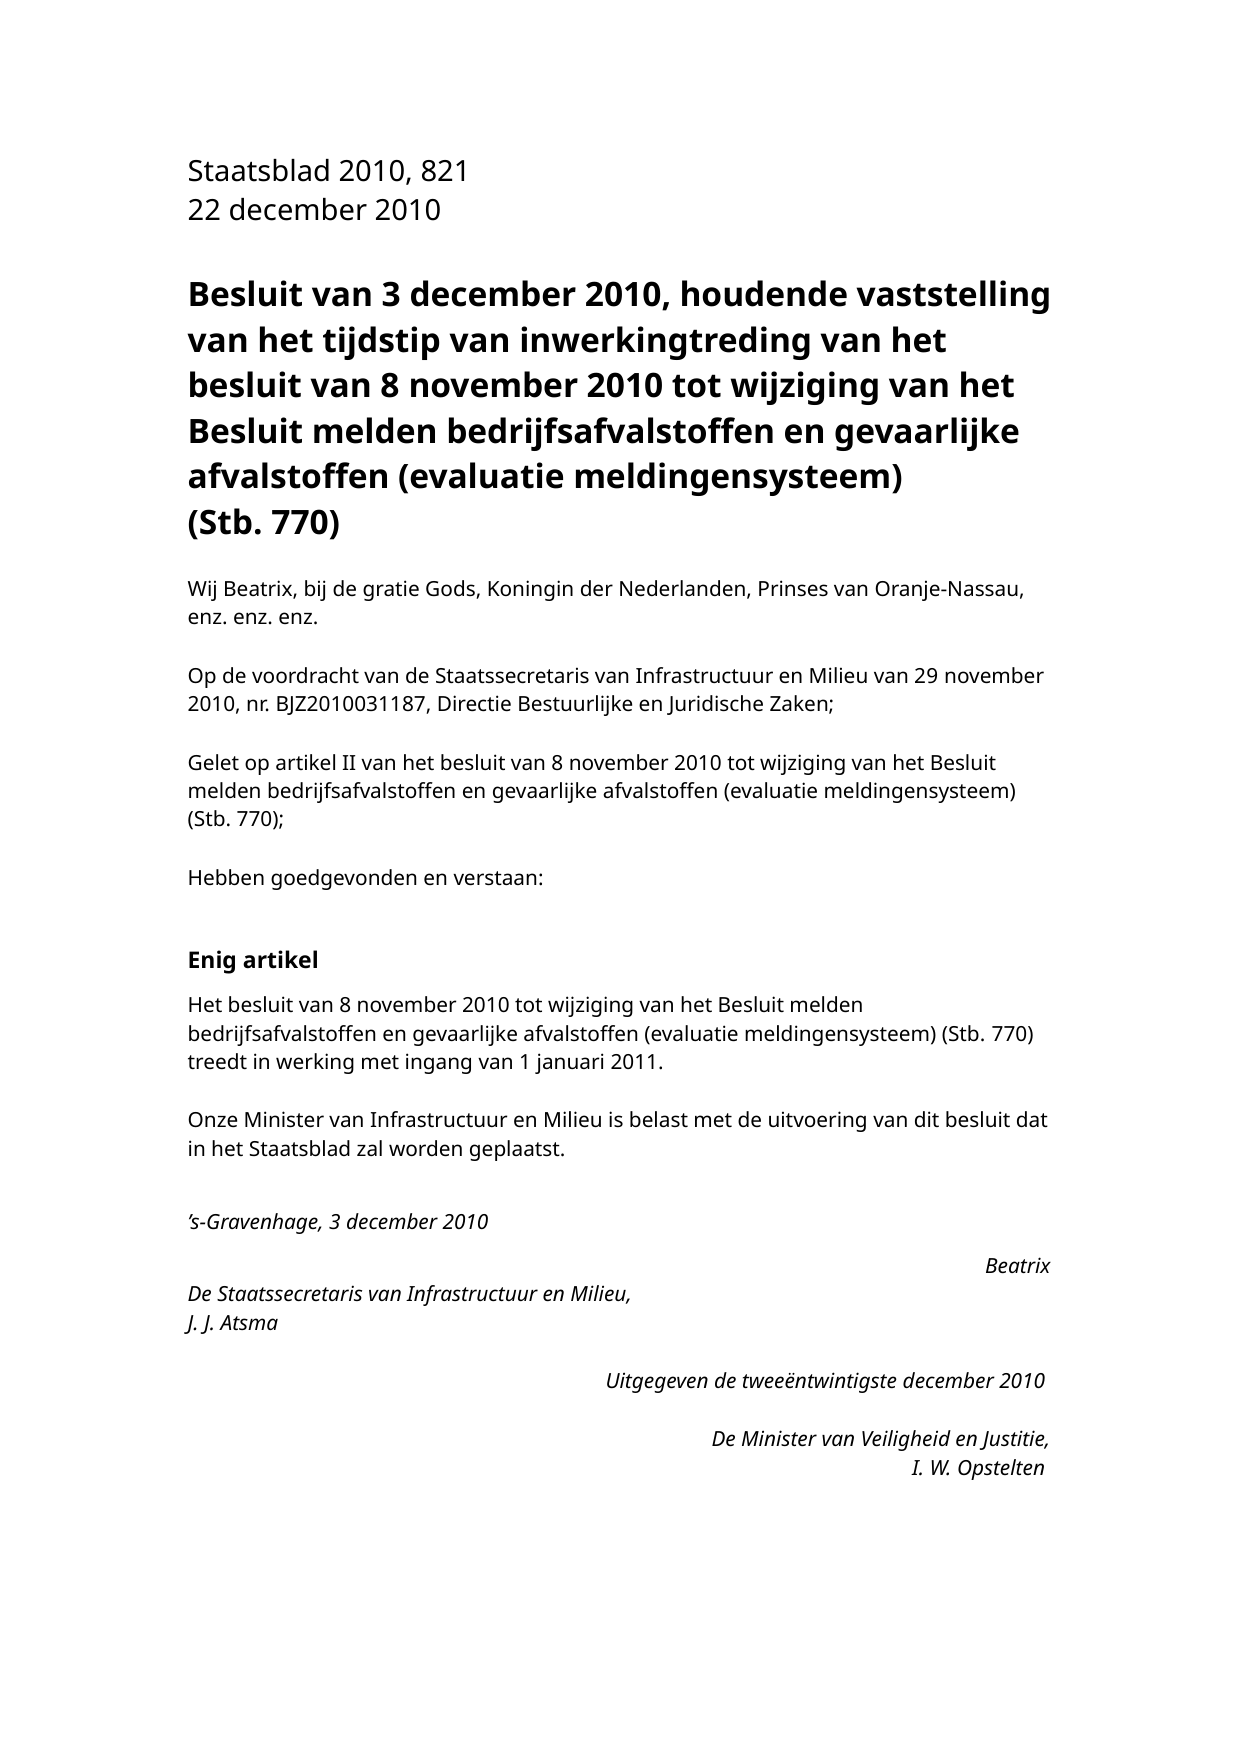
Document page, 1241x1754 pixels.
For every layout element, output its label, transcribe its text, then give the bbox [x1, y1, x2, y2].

text De Minister van Veiligheid en Justitie, [187, 1424, 1053, 1453]
text Op de voordracht van de Staatssecretaris van Infrastructuur en Milieu van 29 november 2010, nr. BJZ2010031187, Directie Bestuurlijke en Juridische Zaken; [187, 661, 1053, 718]
text 22 december 2010 [187, 190, 1053, 229]
text Hebben goedgevonden en verstaan: [187, 863, 1053, 891]
text Staatsblad 2010, 821 [187, 150, 1053, 190]
text Beatrix [187, 1251, 1053, 1279]
subtitle Enig artikel [187, 944, 1053, 975]
text Onze Minister van Infrastructuur en Milieu is belast met de uitvoering van dit besluit dat in het Staatsblad zal worden geplaatst. [187, 1106, 1053, 1162]
subtitle Besluit van 3 december 2010, houdende vaststelling van het tijdstip van inwerkingtreding van het besluit van 8 november 2010 tot wijziging van het Besluit melden bedrijfsafvalstoffen en gevaarlijke afvalstoffen (evaluatie meldingensysteem) (Stb. 770) [187, 271, 1053, 544]
text Uitgegeven de tweeëntwintigste december 2010 [187, 1366, 1053, 1394]
text Gelet op artikel II van het besluit van 8 november 2010 tot wijziging van het Besluit melden bedrijfsafvalstoffen en gevaarlijke afvalstoffen (evaluatie meldingensysteem) (Stb. 770); [187, 748, 1053, 833]
text ’s-Gravenhage, 3 december 2010 [187, 1207, 1053, 1236]
text De Staatssecretaris van Infrastructuur en Milieu, [187, 1279, 1053, 1308]
text I. W. Opstelten [187, 1453, 1053, 1481]
text J. J. Atsma [187, 1308, 1053, 1336]
text Wij Beatrix, bij de gratie Gods, Koningin der Nederlanden, Prinses van Oranje-Nassau, enz. enz. enz. [187, 574, 1053, 631]
text Het besluit van 8 november 2010 tot wijziging van het Besluit melden bedrijfsafvalstoffen en gevaarlijke afvalstoffen (evaluatie meldingensysteem) (Stb. 770) treedt in werking met ingang van 1 januari 2011. [187, 990, 1053, 1076]
